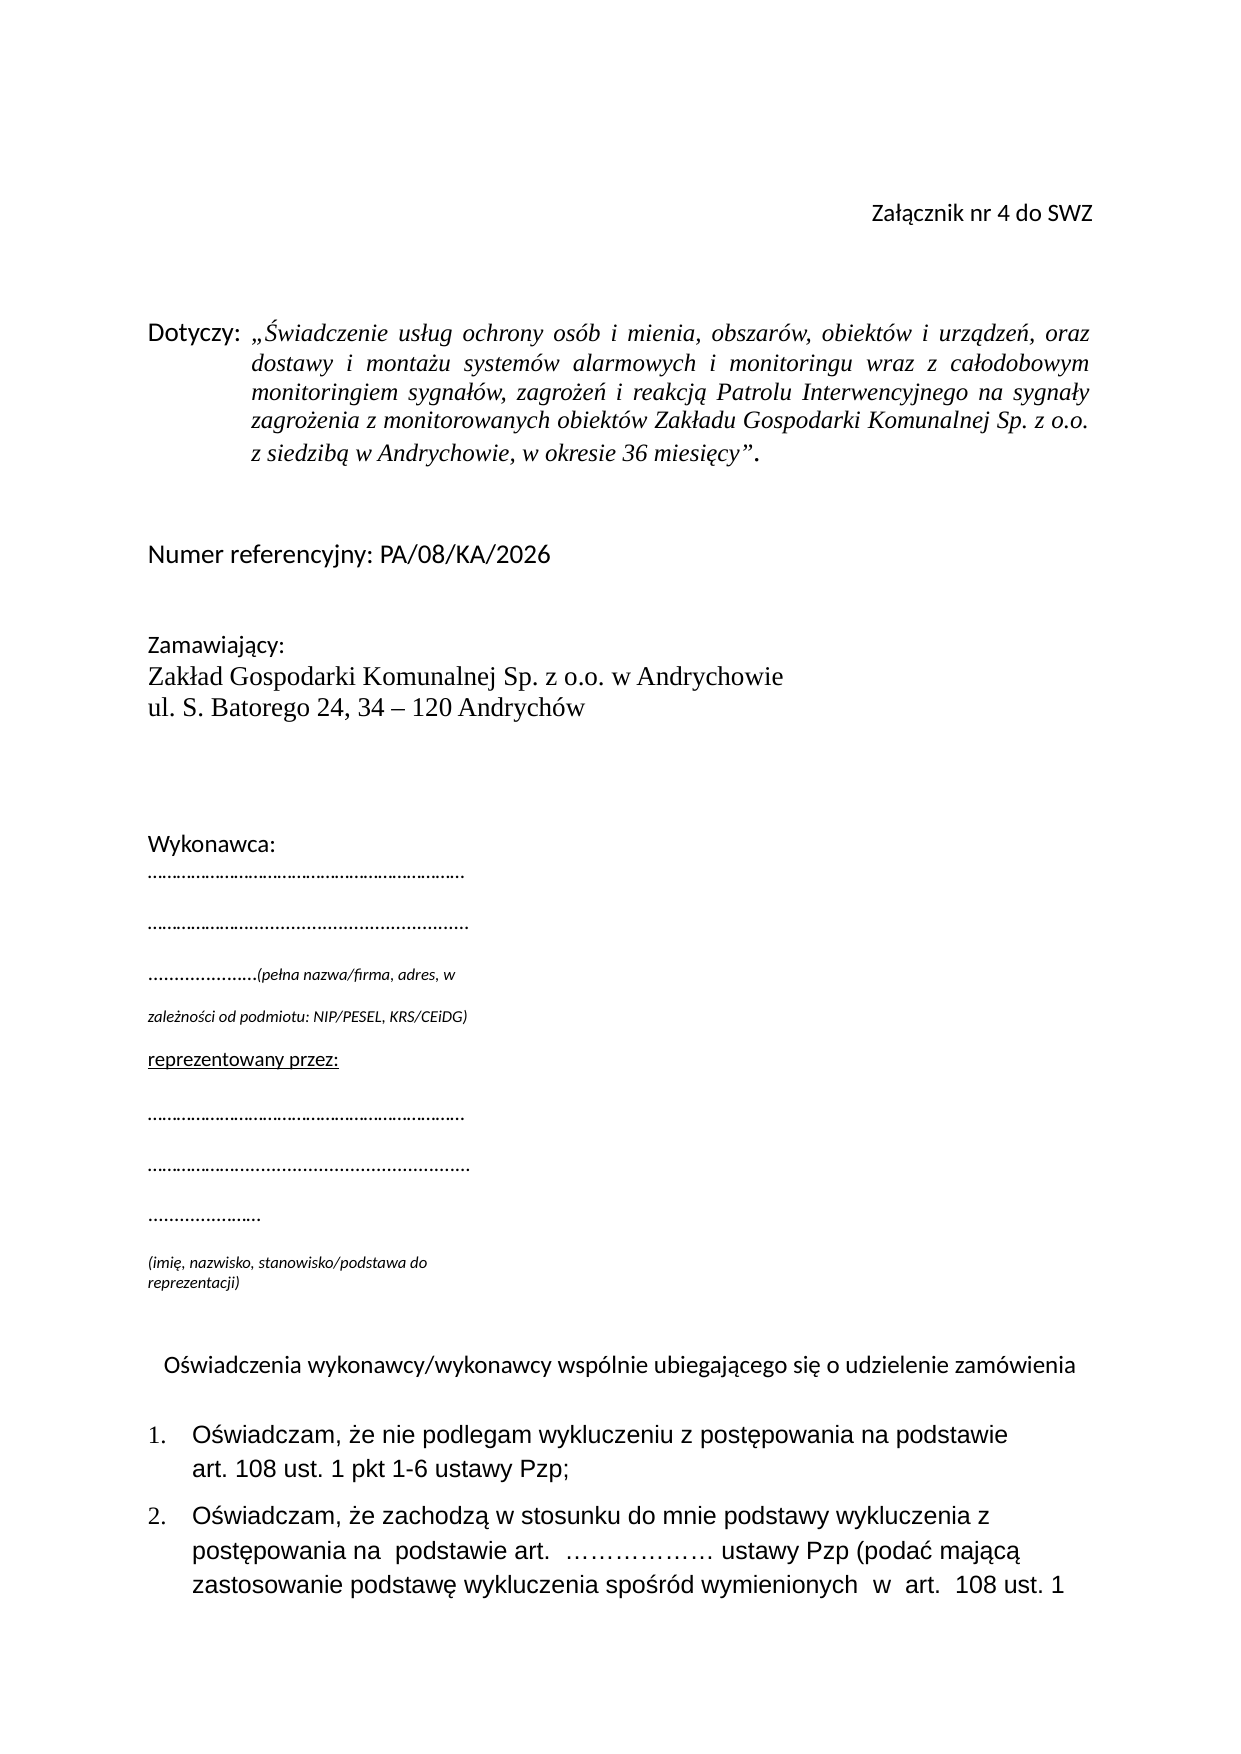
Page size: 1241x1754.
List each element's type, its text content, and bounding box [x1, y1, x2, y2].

text ul. S. Batorego 24, 34 – 120 Andrychów [148, 691, 1093, 722]
text reprezentowany przez: [148, 1046, 1093, 1072]
text 2. Oświadczam, że zachodzą w stosunku do mnie podstawy wykluczenia z postępowania na podstawie art. ……………… ustawy Pzp (podać mającą zastosowanie podstawę wykluczenia spośród wymienionych w art. 108 ust. 1 [148, 1501, 1093, 1599]
text (imię, nazwisko, stanowisko/podstawa do reprezentacji) [148, 1252, 472, 1293]
text Zakład Gospodarki Komunalnej Sp. z o.o. w Andrychowie [148, 659, 1093, 691]
text Dotyczy: „Świadczenie usług ochrony osób i mienia, obszarów, obiektów i urządzeń, oraz dostawy i montażu systemów alarmowych i monitoringu wraz z całodobowym monitoringiem sygnałów, zagrożeń i reakcją Patrolu Interwencyjnego na sygnały zagrożenia z monitorowanych obiektów Zakładu Gospodarki Komunalnej Sp. z o.o. z siedzibą w Andrychowie, w okresie 36 miesięcy”. [148, 315, 1093, 468]
text Oświadczenia wykonawcy/wykonawcy wspólnie ubiegającego się o udzielenie zamówienia [148, 1349, 1093, 1379]
text Numer referencyjny: PA/08/KA/2026 [148, 538, 1093, 571]
text ……………………………………………………………………………............................................................…(pełna nazwa/firma, adres, w zależności od podmiotu: NIP/PESEL, KRS/CEiDG) [148, 858, 472, 1026]
text ………………………………………………………………………….............................................................…… [148, 1100, 472, 1227]
text 1. Oświadczam, że nie podlegam wykluczeniu z postępowania na podstawie art. 108 ust. 1 pkt 1-6 ustawy Pzp; [148, 1420, 1093, 1483]
text Załącznik nr 4 do SWZ [148, 198, 1093, 228]
text Wykonawca: [148, 828, 1093, 858]
text Zamawiający: [148, 629, 1093, 659]
